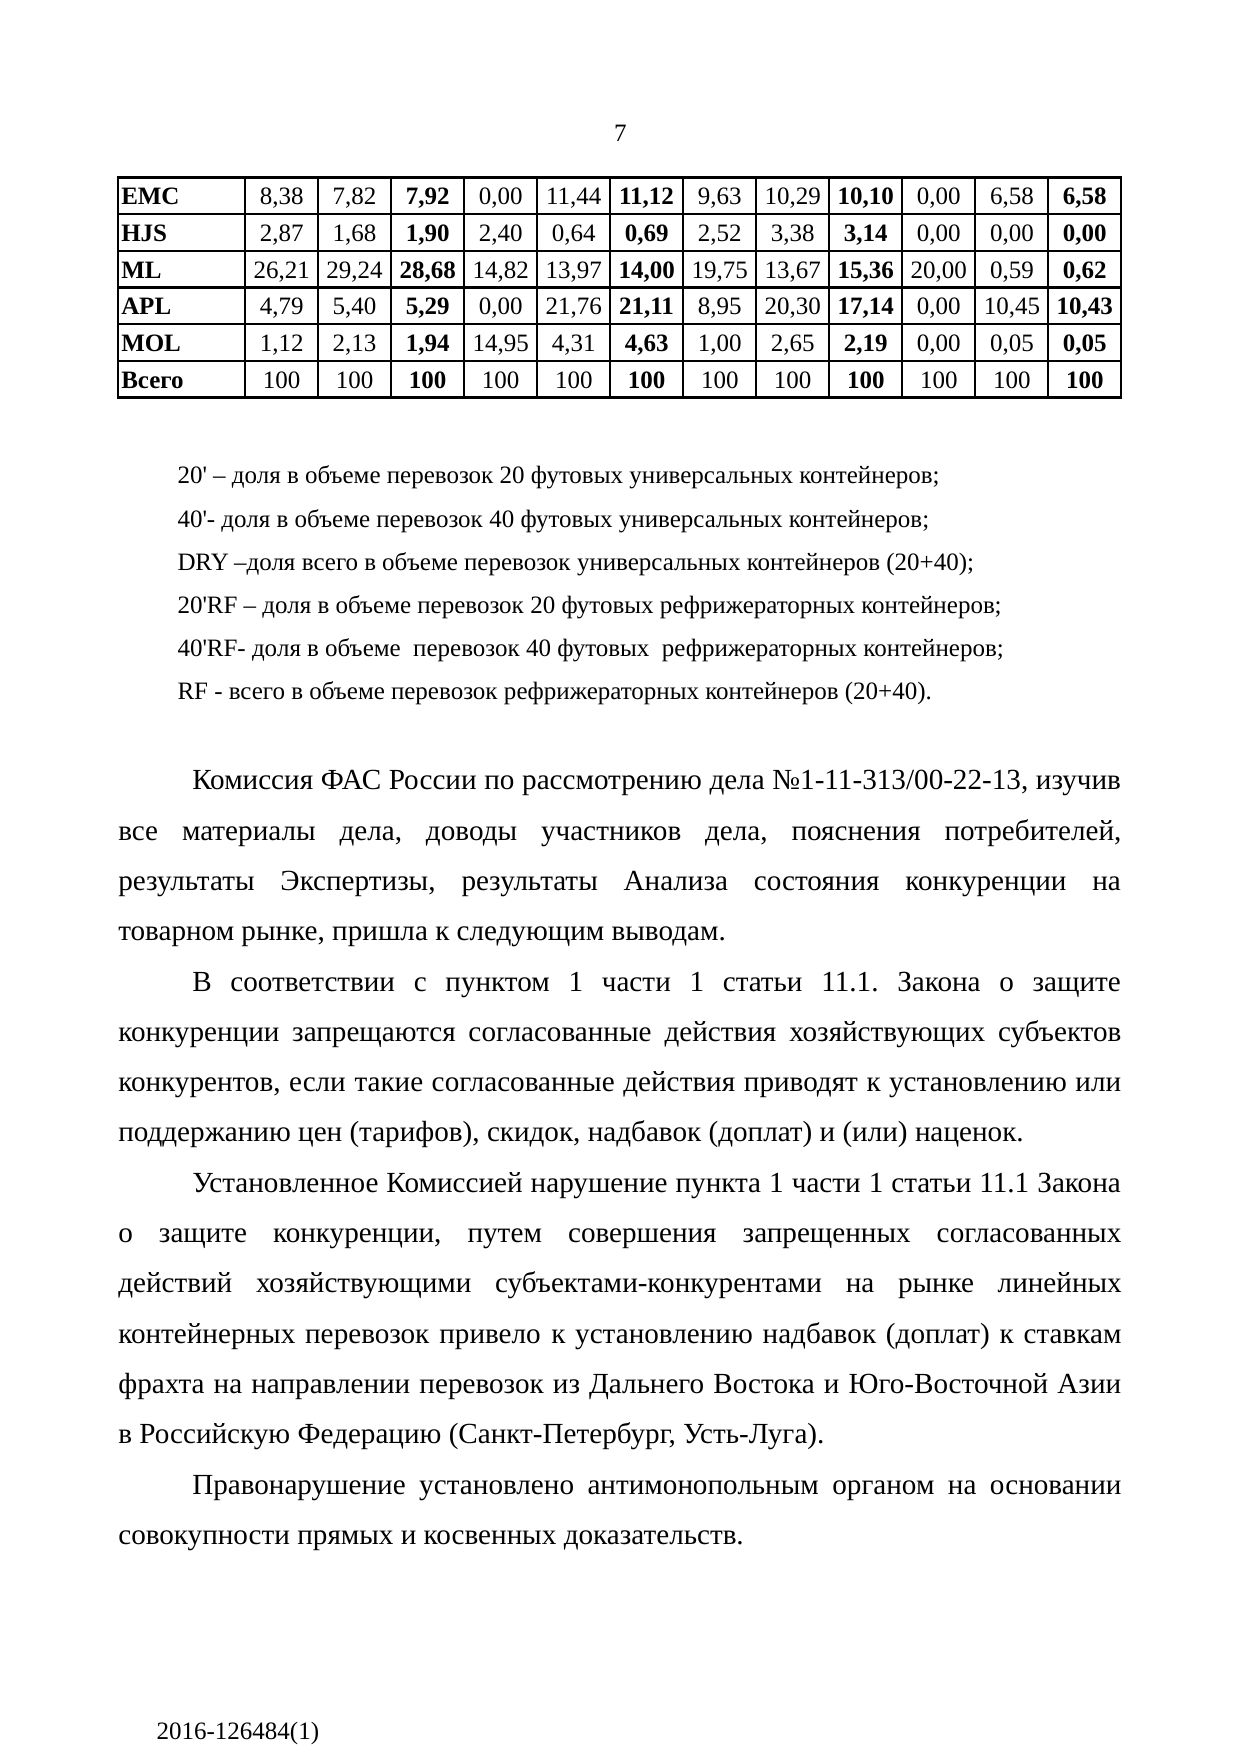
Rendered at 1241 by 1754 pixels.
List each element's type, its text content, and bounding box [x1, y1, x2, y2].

table_cell 0,00 [1049, 215, 1120, 250]
table_cell 0,00 [903, 179, 974, 213]
table_cell 4,79 [246, 289, 317, 323]
table_cell 17,14 [830, 289, 901, 323]
table_cell 10,43 [1049, 289, 1120, 323]
table_cell 100 [319, 362, 390, 396]
table_cell 14,95 [465, 325, 536, 360]
table_cell 11,44 [538, 179, 609, 213]
table_cell 100 [830, 362, 901, 396]
table_cell 20,30 [757, 289, 828, 323]
table_cell 20,00 [903, 252, 974, 286]
text Комиссия ФАС России по рассмотрению дела №1-11-313/00-22-13, изучив все материалы дела, доводы участников дела, пояснения потребителей, результаты Экспертизы, результаты Анализа состояния конкуренции на товарном рынке, пришла к следующим выводам. [118, 762, 1122, 947]
table_cell 4,63 [611, 325, 682, 360]
table_cell 10,29 [757, 179, 828, 213]
table_cell 8,38 [246, 179, 317, 213]
table_cell 26,21 [246, 252, 317, 286]
table_cell Всего [119, 362, 244, 396]
table_cell 1,68 [319, 215, 390, 250]
table_cell 9,63 [684, 179, 755, 213]
table_cell 6,58 [976, 179, 1047, 213]
table_cell 1,00 [684, 325, 755, 360]
table_cell 0,05 [1049, 325, 1120, 360]
table_cell 6,58 [1049, 179, 1120, 213]
table_cell 100 [246, 362, 317, 396]
table_cell 28,68 [392, 252, 463, 286]
table_cell 100 [757, 362, 828, 396]
table_cell 2,65 [757, 325, 828, 360]
table_cell 0,00 [465, 289, 536, 323]
table_cell EMC [119, 179, 244, 213]
table_cell 2,19 [830, 325, 901, 360]
table_cell 0,00 [976, 215, 1047, 250]
table_cell 100 [392, 362, 463, 396]
table_cell 100 [903, 362, 974, 396]
table_cell 10,10 [830, 179, 901, 213]
text DRY –доля всего в объеме перевозок универсальных контейнеров (20+40); [118, 547, 1122, 576]
table_cell 15,36 [830, 252, 901, 286]
table_cell 2,13 [319, 325, 390, 360]
table_cell 21,76 [538, 289, 609, 323]
table_cell 4,31 [538, 325, 609, 360]
table_cell 21,11 [611, 289, 682, 323]
table_cell 19,75 [684, 252, 755, 286]
table_cell 100 [1049, 362, 1120, 396]
table_cell 100 [465, 362, 536, 396]
text В соответствии с пунктом 1 части 1 статьи 11.1. Закона о защите конкуренции запрещаются согласованные действия хозяйствующих субъектов конкурентов, если такие согласованные действия приводят к установлению или поддержанию цен (тарифов), скидок, надбавок (доплат) и (или) наценок. [118, 964, 1122, 1148]
table_cell 100 [611, 362, 682, 396]
table_cell MOL [119, 325, 244, 360]
table_cell 7,82 [319, 179, 390, 213]
table_cell 11,12 [611, 179, 682, 213]
table_cell 3,14 [830, 215, 901, 250]
table_cell 0,00 [903, 289, 974, 323]
table_cell 100 [684, 362, 755, 396]
table_cell 14,82 [465, 252, 536, 286]
table_cell APL [119, 289, 244, 323]
text Правонарушение установлено антимонопольным органом на основании совокупности прямых и косвенных доказательств. [118, 1467, 1122, 1551]
text Установленное Комиссией нарушение пункта 1 части 1 статьи 11.1 Закона о защите конкуренции, путем совершения запрещенных согласованных действий хозяйствующими субъектами-конкурентами на рынке линейных контейнерных перевозок привело к установлению надбавок (доплат) к ставкам фрахта на направлении перевозок из Дальнего Востока и Юго-Восточной Азии в Российскую Федерацию (Санкт-Петербург, Усть-Луга). [118, 1165, 1122, 1450]
table_cell 29,24 [319, 252, 390, 286]
table_cell 0,00 [903, 325, 974, 360]
table_cell 3,38 [757, 215, 828, 250]
text 40'RF- доля в объеме перевозок 40 футовых рефрижераторных контейнеров; [118, 633, 1122, 662]
text 20'RF – доля в объеме перевозок 20 футовых рефрижераторных контейнеров; [118, 590, 1122, 619]
table_cell 0,05 [976, 325, 1047, 360]
table_cell 1,94 [392, 325, 463, 360]
table_cell 8,95 [684, 289, 755, 323]
table_cell 0,00 [465, 179, 536, 213]
table_cell 100 [538, 362, 609, 396]
table_cell 5,29 [392, 289, 463, 323]
table_cell 2,40 [465, 215, 536, 250]
text RF - всего в объеме перевозок рефрижераторных контейнеров (20+40). [118, 676, 1122, 705]
table_cell 0,64 [538, 215, 609, 250]
table_cell HJS [119, 215, 244, 250]
table_cell 2,87 [246, 215, 317, 250]
text 20' – доля в объеме перевозок 20 футовых универсальных контейнеров; [118, 461, 1122, 489]
text 40'- доля в объеме перевозок 40 футовых универсальных контейнеров; [118, 504, 1122, 532]
table_cell 10,45 [976, 289, 1047, 323]
table_cell 100 [976, 362, 1047, 396]
table_cell 5,40 [319, 289, 390, 323]
table_cell 13,97 [538, 252, 609, 286]
table_cell 2,52 [684, 215, 755, 250]
table_cell ML [119, 252, 244, 286]
table_cell 1,90 [392, 215, 463, 250]
table_cell 7,92 [392, 179, 463, 213]
table_cell 0,59 [976, 252, 1047, 286]
table_cell 14,00 [611, 252, 682, 286]
table_cell 0,00 [903, 215, 974, 250]
table_cell 0,69 [611, 215, 682, 250]
table_cell 13,67 [757, 252, 828, 286]
table_cell 0,62 [1049, 252, 1120, 286]
table_cell 1,12 [246, 325, 317, 360]
